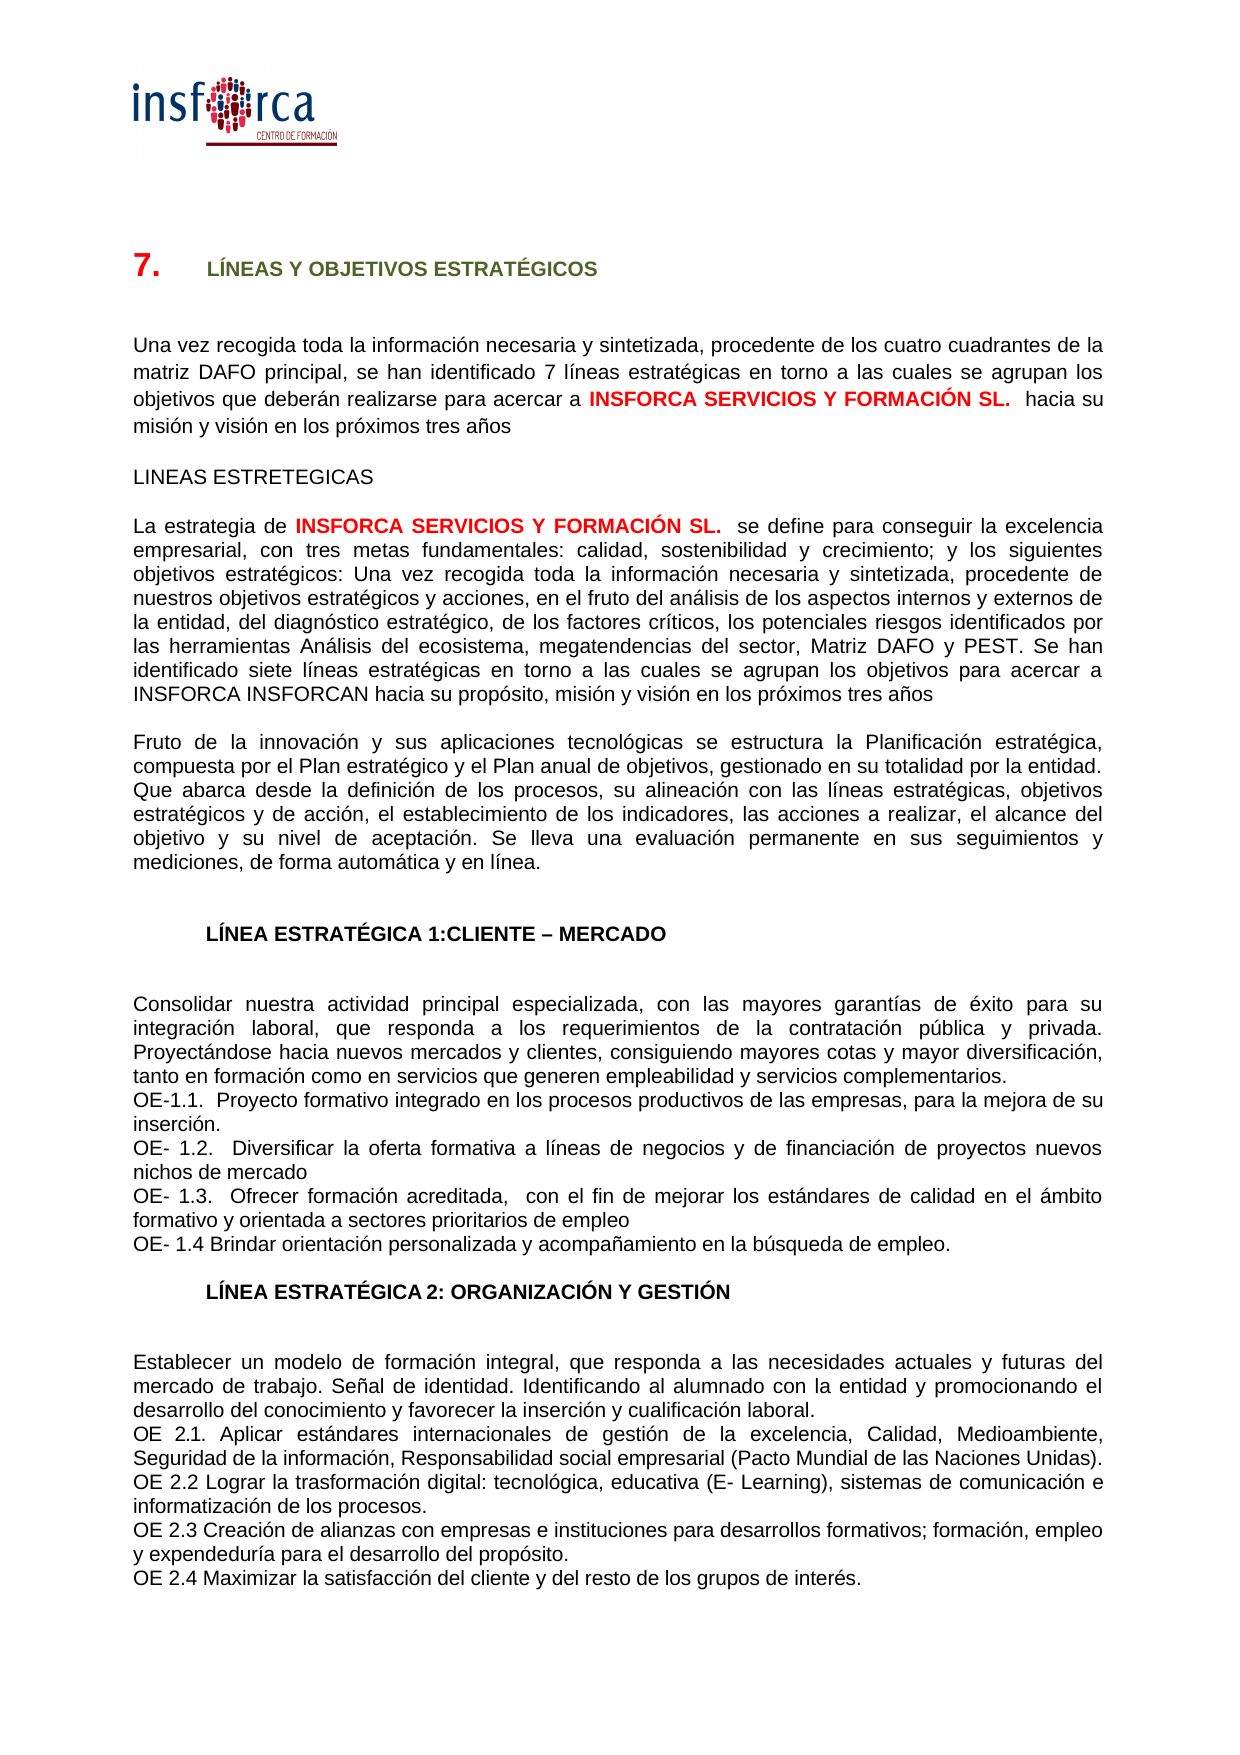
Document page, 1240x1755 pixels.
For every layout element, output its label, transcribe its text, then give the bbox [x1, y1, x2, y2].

text OE 2.1. Aplicar estándares internacionales de gestión de la excelencia, Calidad, Medioambiente, Seguridad de la información, Responsabilidad social empresarial (Pacto Mundial de las Naciones Unidas). [133, 1422, 1104, 1470]
text OE 2.3 Creación de alianzas con empresas e instituciones para desarrollos formativos; formación, empleo y expendeduría para el desarrollo del propósito. [133, 1518, 1104, 1566]
text Una vez recogida toda la información necesaria y sintetizada, procedente de los cuatro cuadrantes de la matriz DAFO principal, se han identificado 7 líneas estratégicas en torno a las cuales se agrupan los objetivos que deberán realizarse para acercar a INSFORCA SERVICIOS Y FORMACIÓN SL. hacia su misión y visión en los próximos tres años [133, 329, 1104, 438]
text OE-1.1. Proyecto formativo integrado en los procesos productivos de las empresas, para la mejora de su inserción. [133, 1088, 1104, 1136]
text OE 2.4 Maximizar la satisfacción del cliente y del resto de los grupos de interés. [133, 1566, 1104, 1590]
subtitle LÍNEA ESTRATÉGICA 1:CLIENTE – MERCADO [206, 922, 1104, 946]
text LINEAS ESTRETEGICAS [133, 465, 1104, 489]
text Establecer un modelo de formación integral, que responda a las necesidades actuales y futuras del mercado de trabajo. Señal de identidad. Identificando al alumnado con la entidad y promocionando el desarrollo del conocimiento y favorecer la inserción y cualificación laboral. [133, 1350, 1104, 1422]
text La estrategia de INSFORCA SERVICIOS Y FORMACIÓN SL. se define para conseguir la excelencia empresarial, con tres metas fundamentales: calidad, sostenibilidad y crecimiento; y los siguientes objetivos estratégicos: Una vez recogida toda la información necesaria y sintetizada, procedente de nuestros objetivos estratégicos y acciones, en el fruto del análisis de los aspectos internos y externos de la entidad, del diagnóstico estratégico, de los factores críticos, los potenciales riesgos identificados por las herramientas Análisis del ecosistema, megatendencias del sector, Matriz DAFO y PEST. Se han identificado siete líneas estratégicas en torno a las cuales se agrupan los objetivos para acercar a INSFORCA INSFORCAN hacia su propósito, misión y visión en los próximos tres años [133, 513, 1104, 706]
list LÍNEAS Y OBJETIVOS ESTRATÉGICOS [133, 244, 1104, 283]
text OE- 1.3. Ofrecer formación acreditada, con el fin de mejorar los estándares de calidad en el ámbito formativo y orientada a sectores prioritarios de empleo [133, 1184, 1104, 1232]
subtitle LÍNEA ESTRATÉGICA 2: ORGANIZACIÓN Y GESTIÓN [206, 1280, 1104, 1304]
text OE- 1.2. Diversificar la oferta formativa a líneas de negocios y de financiación de proyectos nuevos nichos de mercado [133, 1136, 1104, 1184]
text OE- 1.4 Brindar orientación personalizada y acompañamiento en la búsqueda de empleo. [133, 1232, 1104, 1256]
text Consolidar nuestra actividad principal especializada, con las mayores garantías de éxito para su integración laboral, que responda a los requerimientos de la contratación pública y privada. Proyectándose hacia nuevos mercados y clientes, consiguiendo mayores cotas y mayor diversificación, tanto en formación como en servicios que generen empleabilidad y servicios complementarios. [133, 992, 1104, 1088]
text Fruto de la innovación y sus aplicaciones tecnológicas se estructura la Planificación estratégica, compuesta por el Plan estratégico y el Plan anual de objetivos, gestionado en su totalidad por la entidad. Que abarca desde la definición de los procesos, su alineación con las líneas estratégicas, objetivos estratégicos y de acción, el establecimiento de los indicadores, las acciones a realizar, el alcance del objetivo y su nivel de aceptación. Se lleva una evaluación permanente en sus seguimientos y mediciones, de forma automática y en línea. [133, 730, 1104, 874]
text OE 2.2 Lograr la trasformación digital: tecnológica, educativa (E- Learning), sistemas de comunicación e informatización de los procesos. [133, 1470, 1104, 1518]
